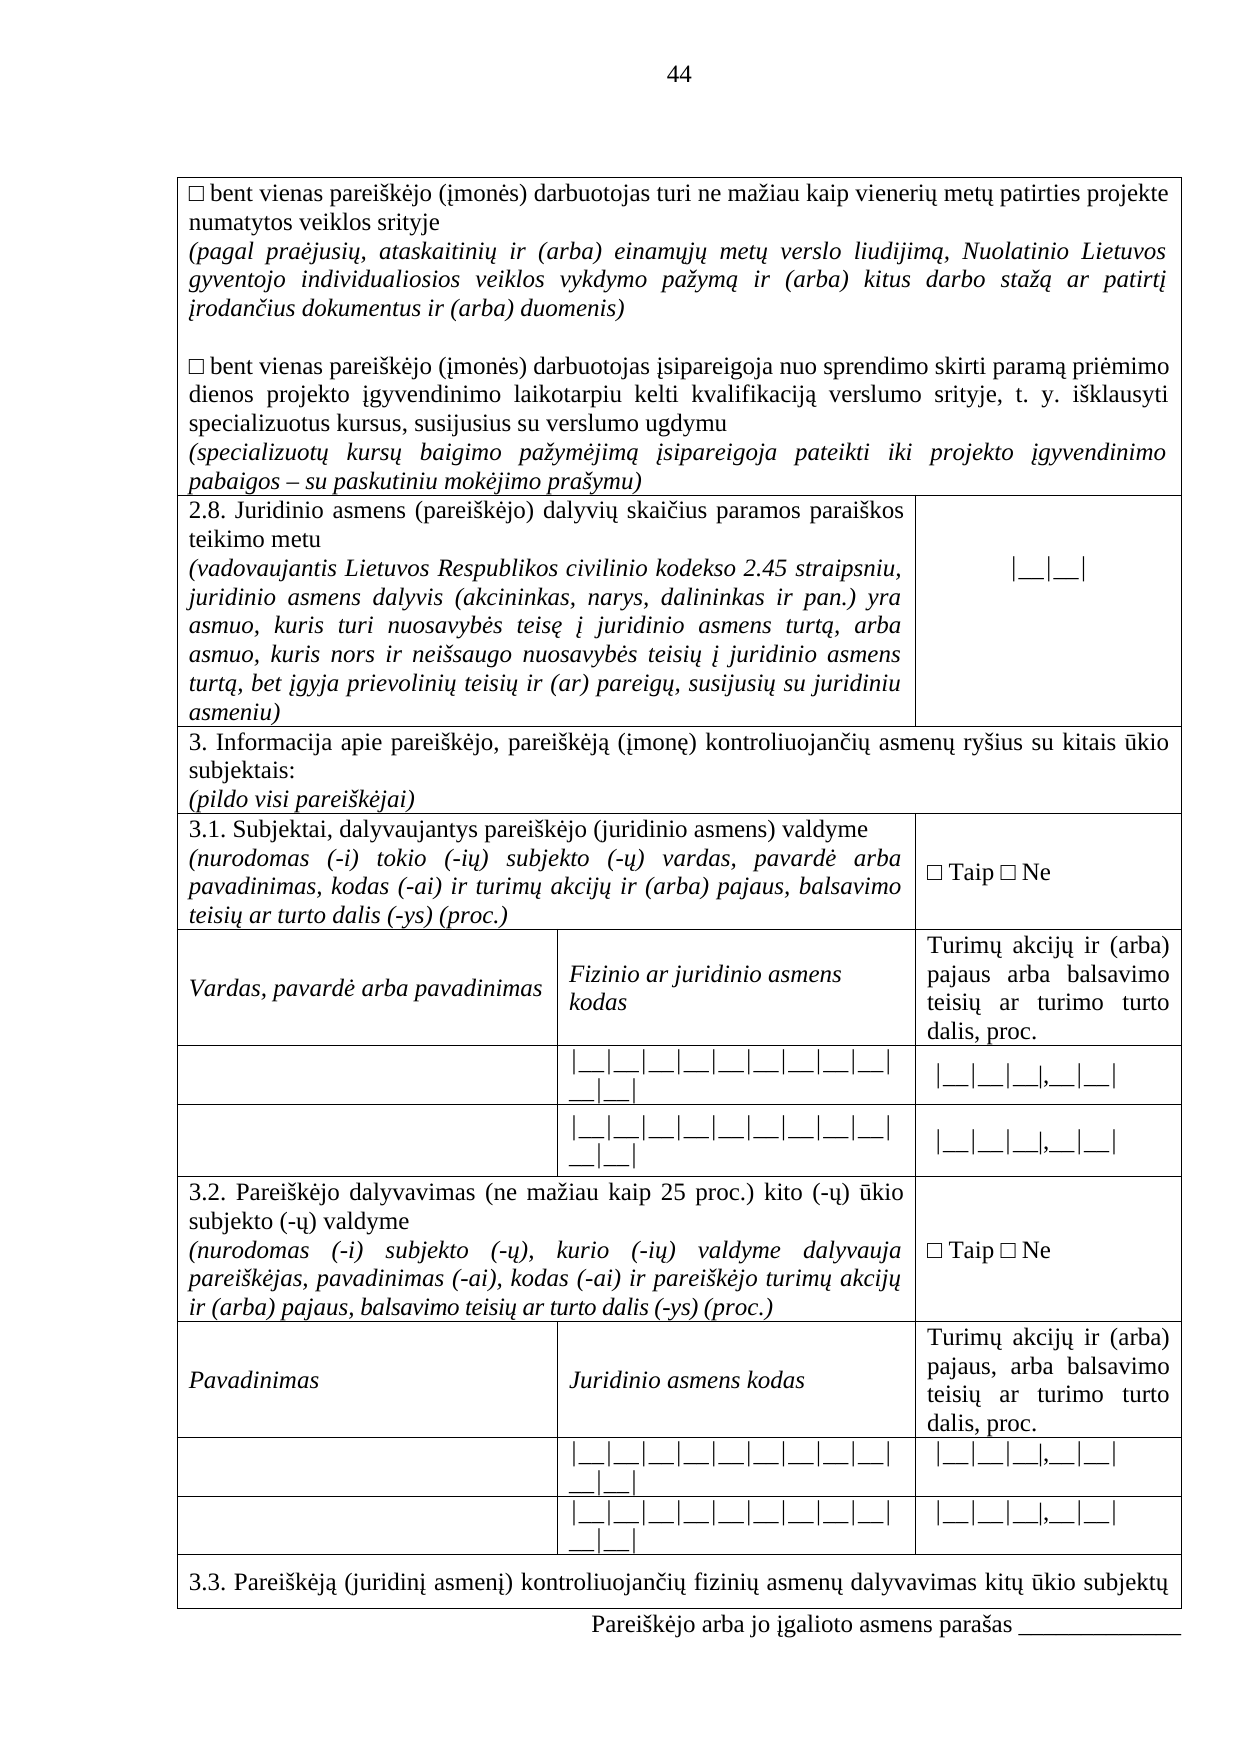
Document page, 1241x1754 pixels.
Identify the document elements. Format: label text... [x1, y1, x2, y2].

table_cell [178, 1046, 557, 1103]
table_cell Turimų akcijų ir (arba) pajaus arba balsavimo teisių ar turimo turto dalis, proc. [916, 930, 1181, 1045]
table_cell Juridinio asmens kodas [558, 1322, 915, 1437]
table_cell Fizinio ar juridinio asmens kodas [558, 930, 915, 1045]
table_cell Pavadinimas [178, 1322, 557, 1437]
table_cell 3.3. Pareiškėją (juridinį asmenį) kontroliuojančių fizinių asmenų dalyvavimas kitų ūkio subjektų [178, 1555, 1181, 1608]
table_cell [178, 1438, 557, 1496]
table_cell □ bent vienas pareiškėjo (įmonės) darbuotojas turi ne mažiau kaip vienerių metų patirties projekte numatytos veiklos srityje (pagal praėjusių, ataskaitinių ir (arba) einamųjų metų verslo liudijimą, Nuolatinio Lietuvos gyventojo individualiosios veiklos vykdymo pažymą ir (arba) kitus darbo stažą ar patirtį įrodančius dokumentus ir (arba) duomenis) □ bent vienas pareiškėjo (įmonės) darbuotojas įsipareigoja nuo sprendimo skirti paramą priėmimo dienos projekto įgyvendinimo laikotarpiu kelti kvalifikaciją verslumo srityje, t. y. išklausyti specializuotus kursus, susijusius su verslumo ugdymu (specializuotų kursų baigimo pažymėjimą įsipareigoja pateikti iki projekto įgyvendinimo pabaigos – su paskutiniu mokėjimo prašymu) [178, 178, 1181, 494]
table_cell □ Taip □ Ne [916, 1177, 1181, 1321]
table_cell [178, 1105, 557, 1176]
table_cell |__|__| [916, 496, 1181, 726]
table_cell |__|__|__|,__|__| [916, 1497, 1181, 1554]
table_cell |__|__|__|__|__|__|__|__|__|__|__| [558, 1046, 915, 1103]
table_cell 3.2. Pareiškėjo dalyvavimas (ne mažiau kaip 25 proc.) kito (-ų) ūkio subjekto (-ų) valdyme (nurodomas (-i) subjekto (-ų), kurio (-ių) valdyme dalyvauja pareiškėjas, pavadinimas (-ai), kodas (-ai) ir pareiškėjo turimų akcijų ir (arba) pajaus, balsavimo teisių ar turto dalis (-ys) (proc.) [178, 1177, 915, 1321]
table_cell □ Taip □ Ne [916, 814, 1181, 929]
table_cell |__|__|__|,__|__| [916, 1438, 1181, 1496]
table_cell [178, 1497, 557, 1554]
table_cell Vardas, pavardė arba pavadinimas [178, 930, 557, 1045]
table_cell |__|__|__|,__|__| [916, 1046, 1181, 1103]
table_cell |__|__|__|__|__|__|__|__|__|__|__| [558, 1105, 915, 1176]
table_cell Turimų akcijų ir (arba) pajaus, arba balsavimo teisių ar turimo turto dalis, proc. [916, 1322, 1181, 1437]
table_cell 3.1. Subjektai, dalyvaujantys pareiškėjo (juridinio asmens) valdyme (nurodomas (-i) tokio (-ių) subjekto (-ų) vardas, pavardė arba pavadinimas, kodas (-ai) ir turimų akcijų ir (arba) pajaus, balsavimo teisių ar turto dalis (-ys) (proc.) [178, 814, 915, 929]
table_cell 2.8. Juridinio asmens (pareiškėjo) dalyvių skaičius paramos paraiškos teikimo metu (vadovaujantis Lietuvos Respublikos civilinio kodekso 2.45 straipsniu, juridinio asmens dalyvis (akcininkas, narys, dalininkas ir pan.) yra asmuo, kuris turi nuosavybės teisę į juridinio asmens turtą, arba asmuo, kuris nors ir neišsaugo nuosavybės teisių į juridinio asmens turtą, bet įgyja prievolinių teisių ir (ar) pareigų, susijusių su juridiniu asmeniu) [178, 496, 915, 726]
table_cell |__|__|__|__|__|__|__|__|__|__|__| [558, 1497, 915, 1554]
table_cell 3. Informacija apie pareiškėjo, pareiškėją (įmonę) kontroliuojančių asmenų ryšius su kitais ūkio subjektais: (pildo visi pareiškėjai) [178, 727, 1181, 813]
table_cell |__|__|__|__|__|__|__|__|__|__|__| [558, 1438, 915, 1496]
table_cell |__|__|__|,__|__| [916, 1105, 1181, 1176]
